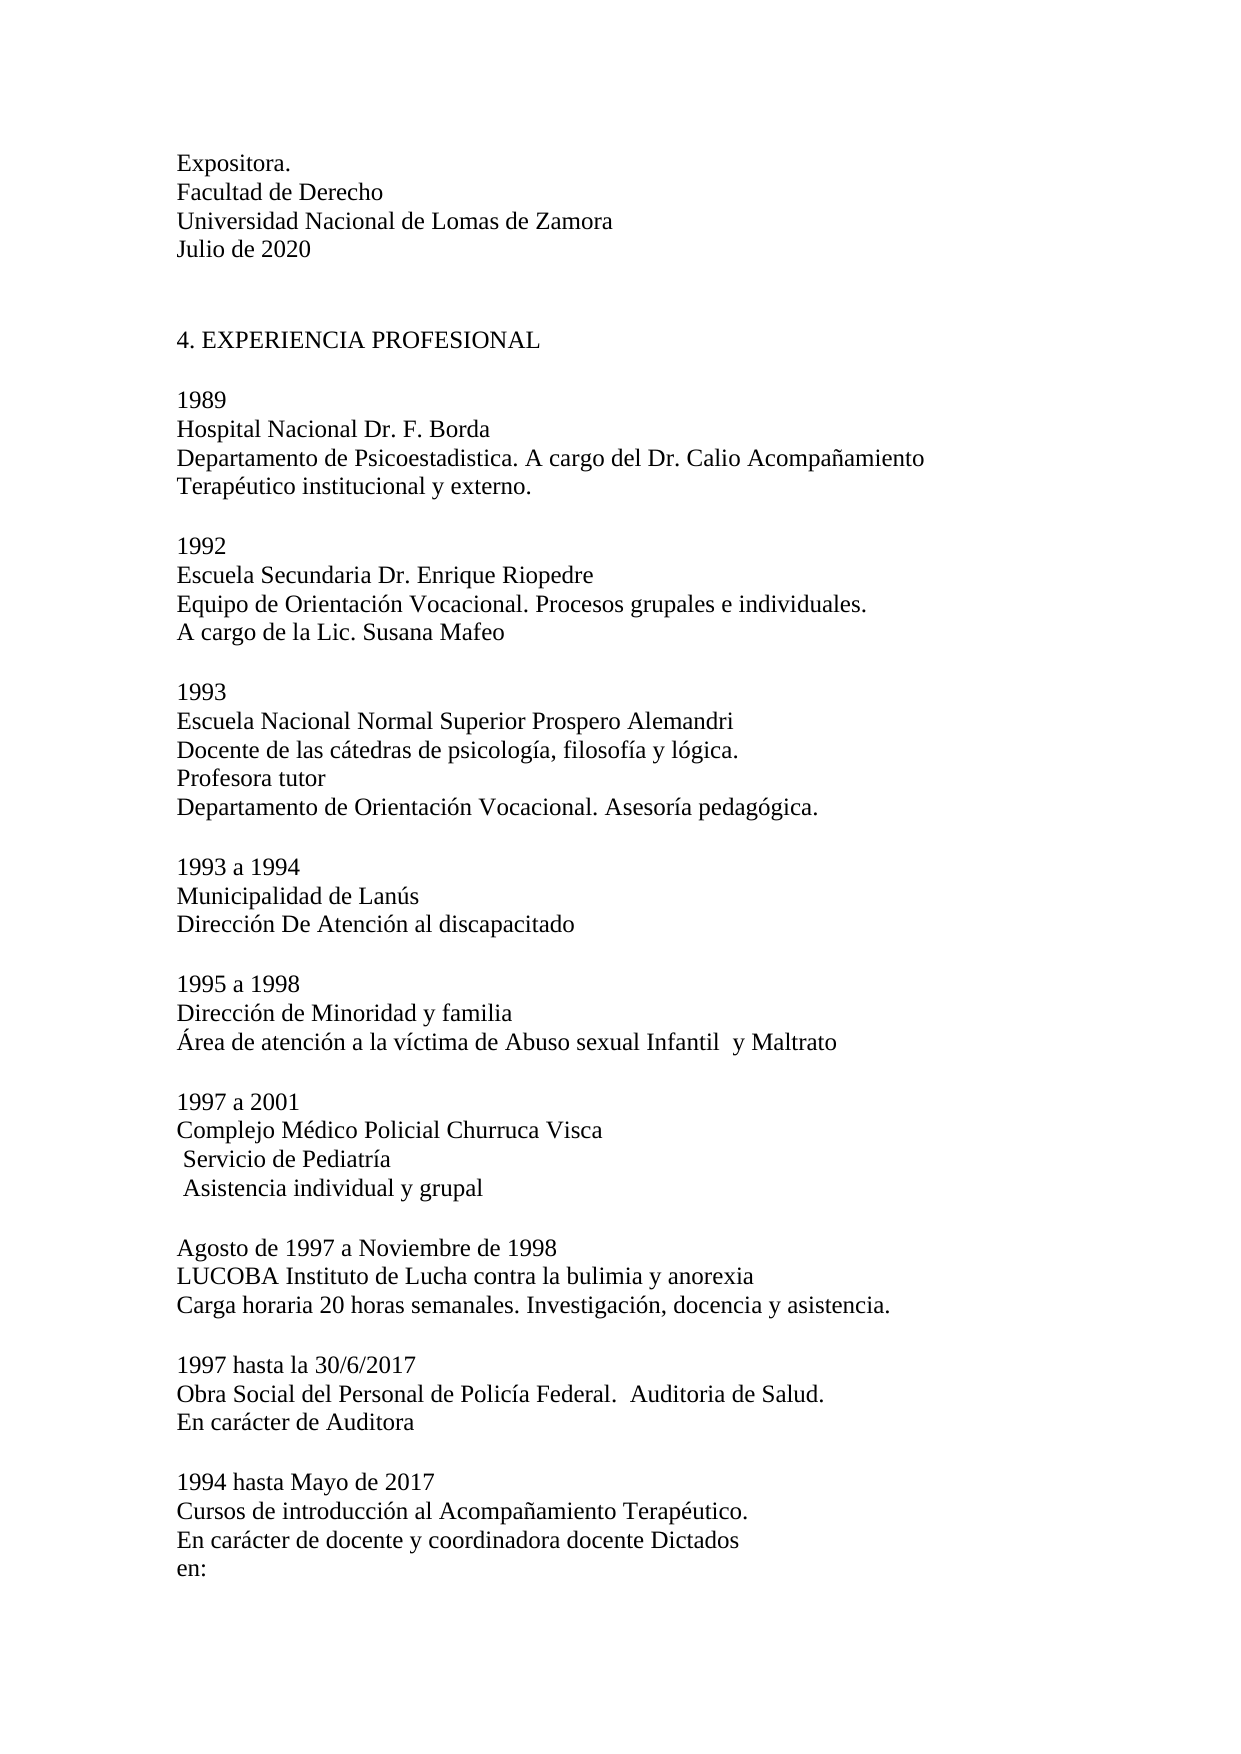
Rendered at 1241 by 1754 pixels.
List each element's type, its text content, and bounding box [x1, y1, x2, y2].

text Complejo Médico Policial Churruca Visca [176, 1115, 1061, 1144]
text Expositora. [176, 148, 1061, 177]
text Departamento de Psicoestadistica. A cargo del Dr. Calio Acompañamiento Terapéutico institucional y externo. [176, 443, 926, 500]
text Departamento de Orientación Vocacional. Asesoría pedagógica. [176, 792, 1061, 821]
text Obra Social del Personal de Policía Federal. Auditoria de Salud. [176, 1379, 1061, 1407]
text 1992 [176, 531, 1061, 560]
text Julio de 2020 [176, 234, 1061, 263]
text Carga horaria 20 horas semanales. Investigación, docencia y asistencia. [176, 1290, 1061, 1319]
text Servicio de Pediatría [176, 1144, 1061, 1173]
text Dirección de Minoridad y familia [176, 998, 1061, 1027]
text 1997 hasta la 30/6/2017 [176, 1350, 1061, 1379]
text Escuela Nacional Normal Superior Prospero Alemandri [176, 706, 1061, 735]
text Escuela Secundaria Dr. Enrique Riopedre [176, 560, 1061, 589]
text Área de atención a la víctima de Abuso sexual Infantil y Maltrato [176, 1027, 1061, 1056]
text En carácter de Auditora [176, 1407, 1061, 1436]
text LUCOBA Instituto de Lucha contra la bulimia y anorexia [176, 1261, 1061, 1290]
text 1993 [176, 677, 1061, 706]
text 1994 hasta Mayo de 2017 [176, 1467, 1061, 1496]
text Municipalidad de Lanús [176, 881, 1061, 909]
text Asistencia individual y grupal [176, 1173, 1061, 1202]
text A cargo de la Lic. Susana Mafeo [176, 617, 1061, 646]
text Hospital Nacional Dr. F. Borda [176, 414, 1061, 443]
text 1997 a 2001 [176, 1087, 1061, 1115]
text 4. EXPERIENCIA PROFESIONAL [176, 325, 1061, 354]
text Cursos de introducción al Acompañamiento Terapéutico. En carácter de docente y coordinadora docente Dictados en: [176, 1496, 749, 1582]
text 1989 [176, 385, 1061, 414]
text Agosto de 1997 a Noviembre de 1998 [176, 1233, 1061, 1261]
text Equipo de Orientación Vocacional. Procesos grupales e individuales. [176, 589, 1061, 617]
text Docente de las cátedras de psicología, filosofía y lógica. [176, 735, 1061, 763]
text Dirección De Atención al discapacitado [176, 909, 1061, 938]
text 1995 a 1998 [176, 969, 1061, 998]
text Profesora tutor [176, 763, 1061, 792]
text 1993 a 1994 [176, 852, 1061, 881]
text Facultad de Derecho [176, 177, 1061, 206]
text Universidad Nacional de Lomas de Zamora [176, 206, 1061, 234]
